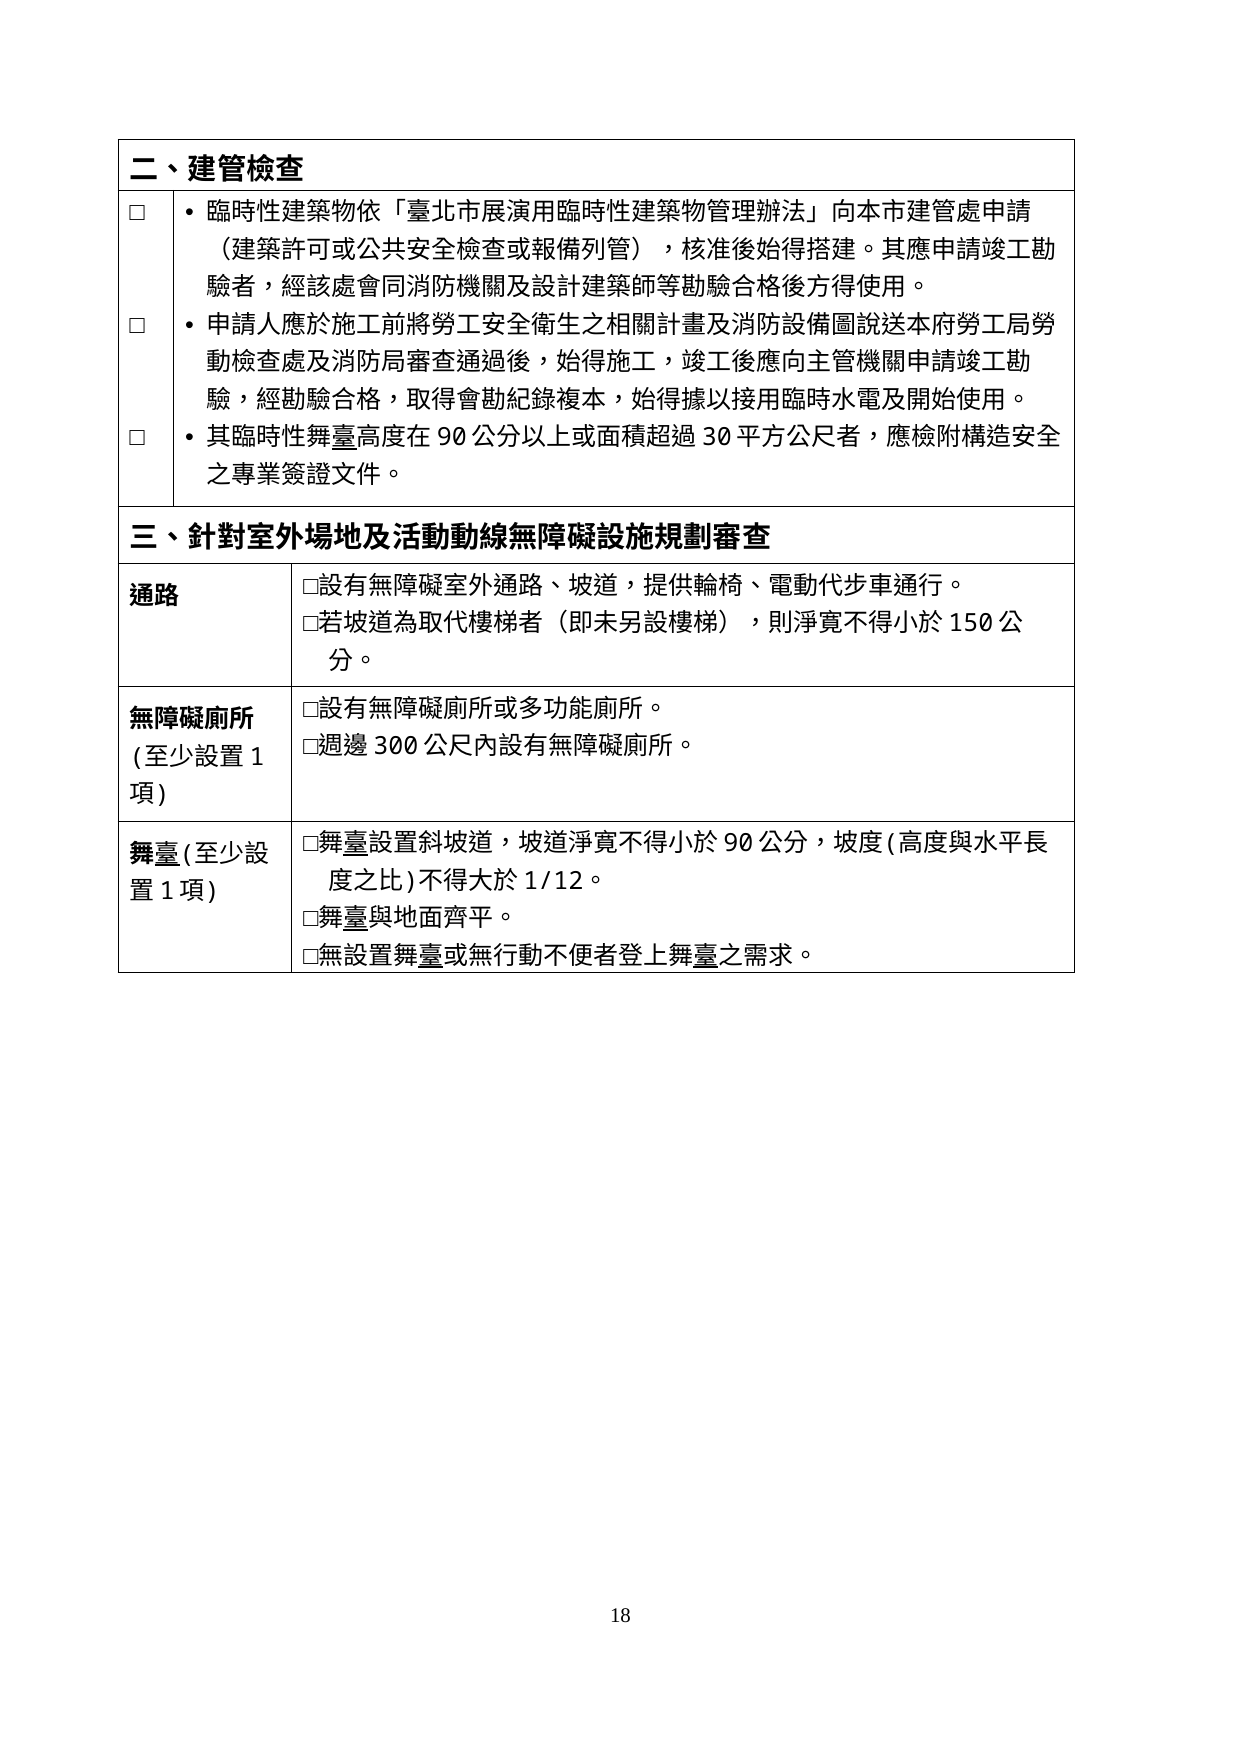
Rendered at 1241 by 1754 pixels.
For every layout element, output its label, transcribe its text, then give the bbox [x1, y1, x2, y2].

table_cell 三、針對室外場地及活動動線無障礙設施規劃審查 [119, 507, 1074, 563]
table_cell □設有無障礙廁所或多功能廁所。 □週邊300公尺內設有無障礙廁所。 [292, 687, 1074, 821]
table_header 二、建管檢查 [119, 140, 1074, 190]
table_cell 無障礙廁所(至少設置1項) [119, 687, 291, 821]
table_cell □ □ □ [119, 191, 173, 506]
table_cell □舞臺設置斜坡道，坡道淨寛不得小於90公分，坡度(高度與水平長度之比)不得大於1/12。 □舞臺與地面齊平。 □無設置舞臺或無行動不便者登上舞臺之需求。 [292, 822, 1074, 972]
table_cell 通路 [119, 564, 291, 686]
table_cell 臨時性建築物依「臺北市展演用臨時性建築物管理辦法」向本市建管處申請（建築許可或公共安全檢查或報備列管），核准後始得搭建。其應申請竣工勘驗者，經該處會同消防機關及設計建築師等勘驗合格後方得使用。 申請人應於施工前將勞工安全衛生之相關計畫及消防設備圖說送本府勞工局勞動檢查處及消防局審查通過後，始得施工，竣工後應向主管機關申請竣工勘驗，經勘驗合格，取得會勘紀錄複本，始得據以接用臨時水電及開始使用。 其臨時性舞臺高度在90公分以上或面積超過30平方公尺者，應檢附構造安全之專業簽證文件。 [174, 191, 1074, 506]
table_cell □設有無障礙室外通路、坡道，提供輪椅、電動代步車通行。 □若坡道為取代樓梯者（即未另設樓梯），則淨寛不得小於150公分。 [292, 564, 1074, 686]
table_cell 舞臺(至少設置1項) [119, 822, 291, 972]
